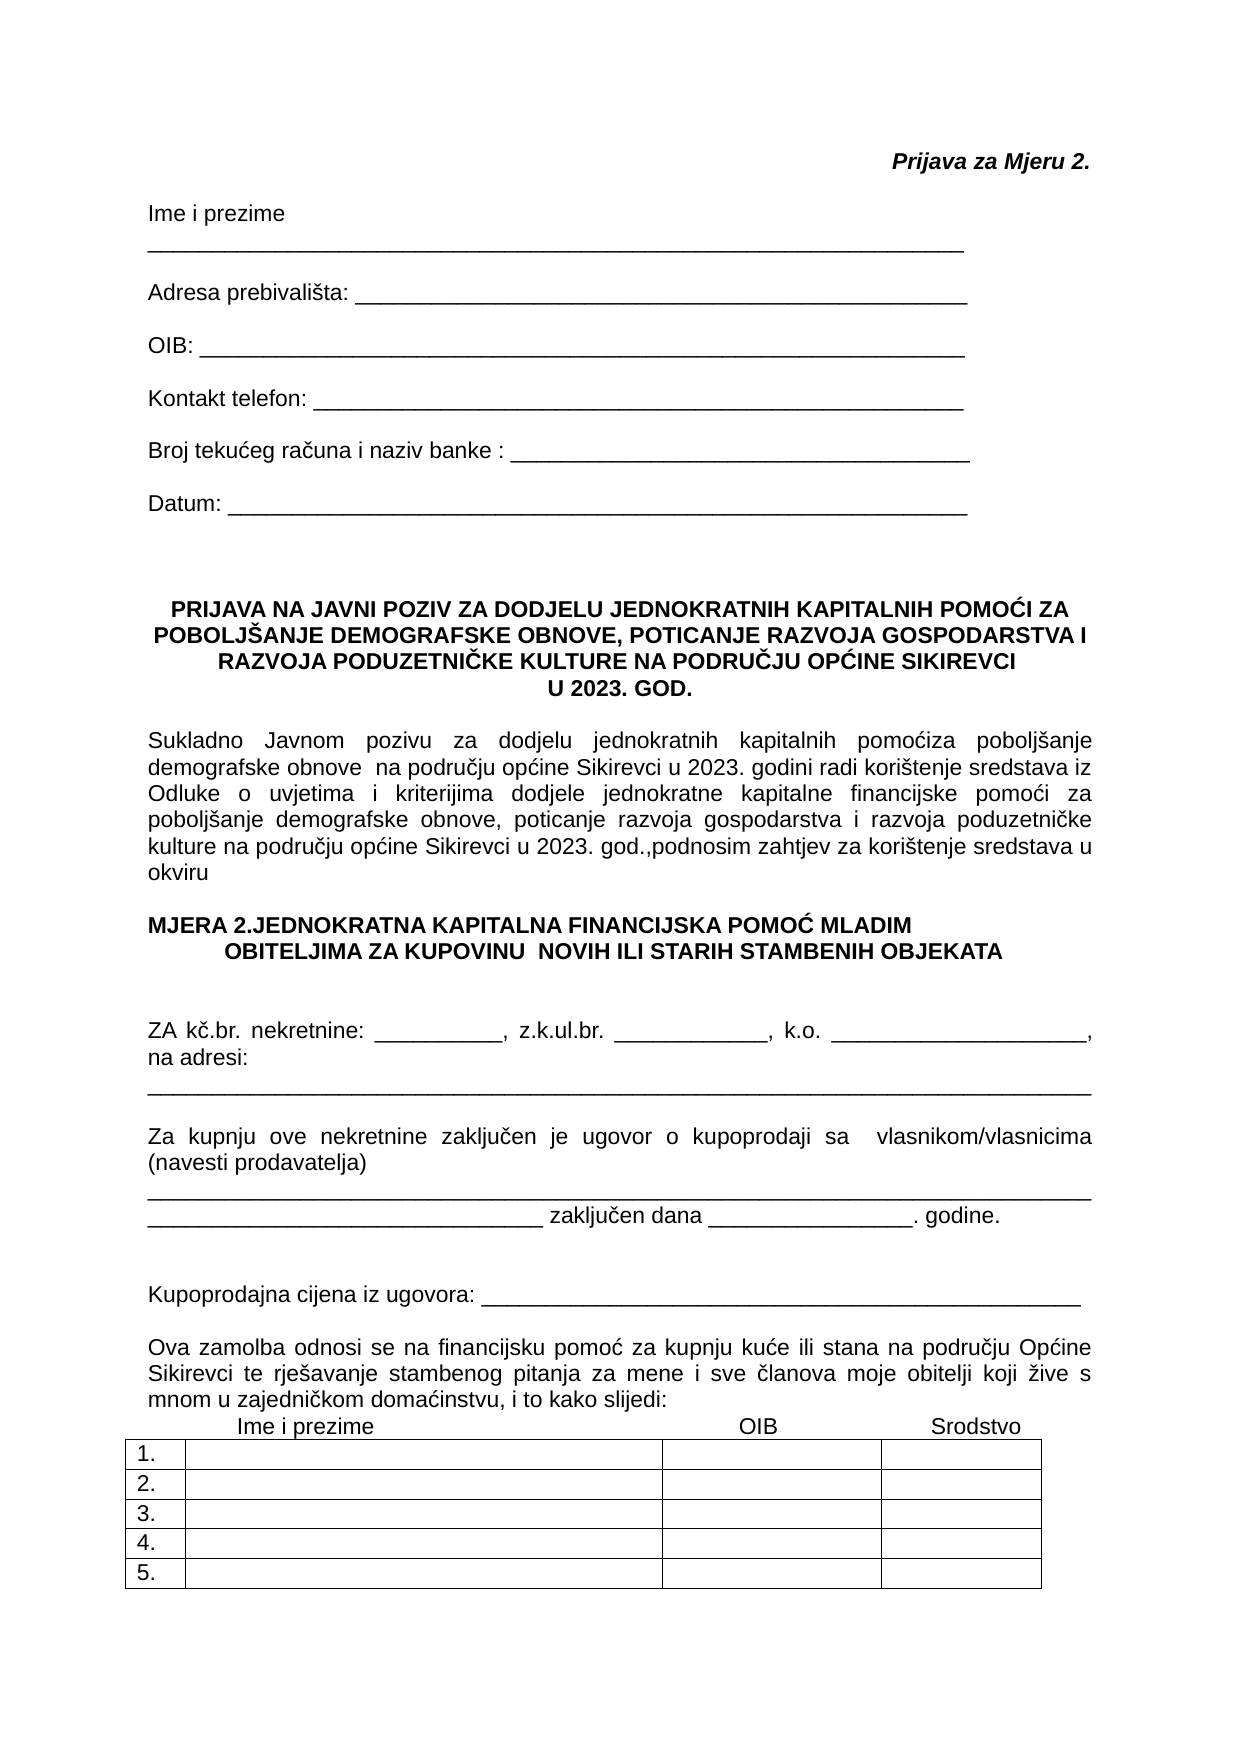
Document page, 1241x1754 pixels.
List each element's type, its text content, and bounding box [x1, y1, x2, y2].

table_cell [882, 1529, 1041, 1558]
text Ime i prezime ________________________________________________________________ [148, 200, 1093, 253]
table_cell [186, 1529, 662, 1558]
table_cell 3. [126, 1500, 185, 1528]
text Kontakt telefon: ___________________________________________________ [148, 385, 1093, 411]
text Ime i prezime OIB Srodstvo [148, 1413, 1093, 1439]
text OBITELJIMA ZA KUPOVINU NOVIH ILI STARIH STAMBENIH OBJEKATA [148, 938, 1093, 964]
text Kupoprodajna cijena iz ugovora: _______________________________________________ [148, 1281, 1093, 1307]
text Prijava za Mjeru 2. [148, 148, 1093, 174]
text Ova zamolba odnosi se na financijsku pomoć za kupnju kuće ili stana na području Općine Sikirevci te rješavanje stambenog pitanja za mene i sve članova moje obitelji koji žive s mnom u zajedničkom domaćinstvu, i to kako slijedi: [148, 1333, 1093, 1413]
table_cell [186, 1470, 662, 1498]
text Broj tekućeg računa i naziv banke : ____________________________________ [148, 437, 1093, 464]
table_cell [663, 1559, 881, 1588]
table_cell [663, 1470, 881, 1498]
table_cell [882, 1500, 1041, 1528]
table_cell [663, 1529, 881, 1558]
table_cell [186, 1500, 662, 1528]
table_header [186, 1440, 662, 1469]
table_cell 4. [126, 1529, 185, 1558]
table_cell 5. [126, 1559, 185, 1588]
text Adresa prebivališta: ________________________________________________ [148, 279, 1093, 306]
table_cell [663, 1500, 881, 1528]
text ZA kč.br. nekretnine: __________, z.k.ul.br. ____________, k.o. ____________________, na adresi: [148, 1017, 1093, 1070]
text Datum: __________________________________________________________ [148, 490, 1093, 517]
text Za kupnju ove nekretnine zaključen je ugovor o kupoprodaji sa vlasnikom/vlasnicima (navesti prodavatelja) [148, 1123, 1093, 1175]
table_header [882, 1440, 1041, 1469]
text U 2023. GOD. [148, 675, 1093, 701]
text Sukladno Javnom pozivu za dodjelu jednokratnih kapitalnih pomoćiza poboljšanje demografske obnove na području općine Sikirevci u 2023. godini radi korištenje sredstava iz Odluke o uvjetima i kriterijima dodjele jednokratne kapitalne financijske pomoći za poboljšanje demografske obnove, poticanje razvoja gospodarstva i razvoja poduzetničke kulture na području općine Sikirevci u 2023. god.,podnosim zahtjev za korištenje sredstava u okviru [148, 727, 1093, 886]
table_header 1. [126, 1440, 185, 1469]
text OIB: ____________________________________________________________ [148, 332, 1093, 358]
text MJERA 2.JEDNOKRATNA KAPITALNA FINANCIJSKA POMOĆ MLADIM [148, 912, 1093, 938]
table_cell [186, 1559, 662, 1588]
table_cell [882, 1559, 1041, 1588]
text __________________________________________________________________________ [148, 1175, 1093, 1202]
text PRIJAVA NA JAVNI POZIV ZA DODJELU JEDNOKRATNIH KAPITALNIH POMOĆI ZA POBOLJŠANJE DEMOGRAFSKE OBNOVE, POTICANJE RAZVOJA GOSPODARSTVA I RAZVOJA PODUZETNIČKE KULTURE NA PODRUČJU OPĆINE SIKIREVCI [148, 596, 1093, 675]
text __________________________________________________________________________ [148, 1070, 1093, 1096]
text _______________________________ zaključen dana ________________. godine. [148, 1202, 1093, 1228]
table_cell 2. [126, 1470, 185, 1498]
table_cell [882, 1470, 1041, 1498]
table_header [663, 1440, 881, 1469]
